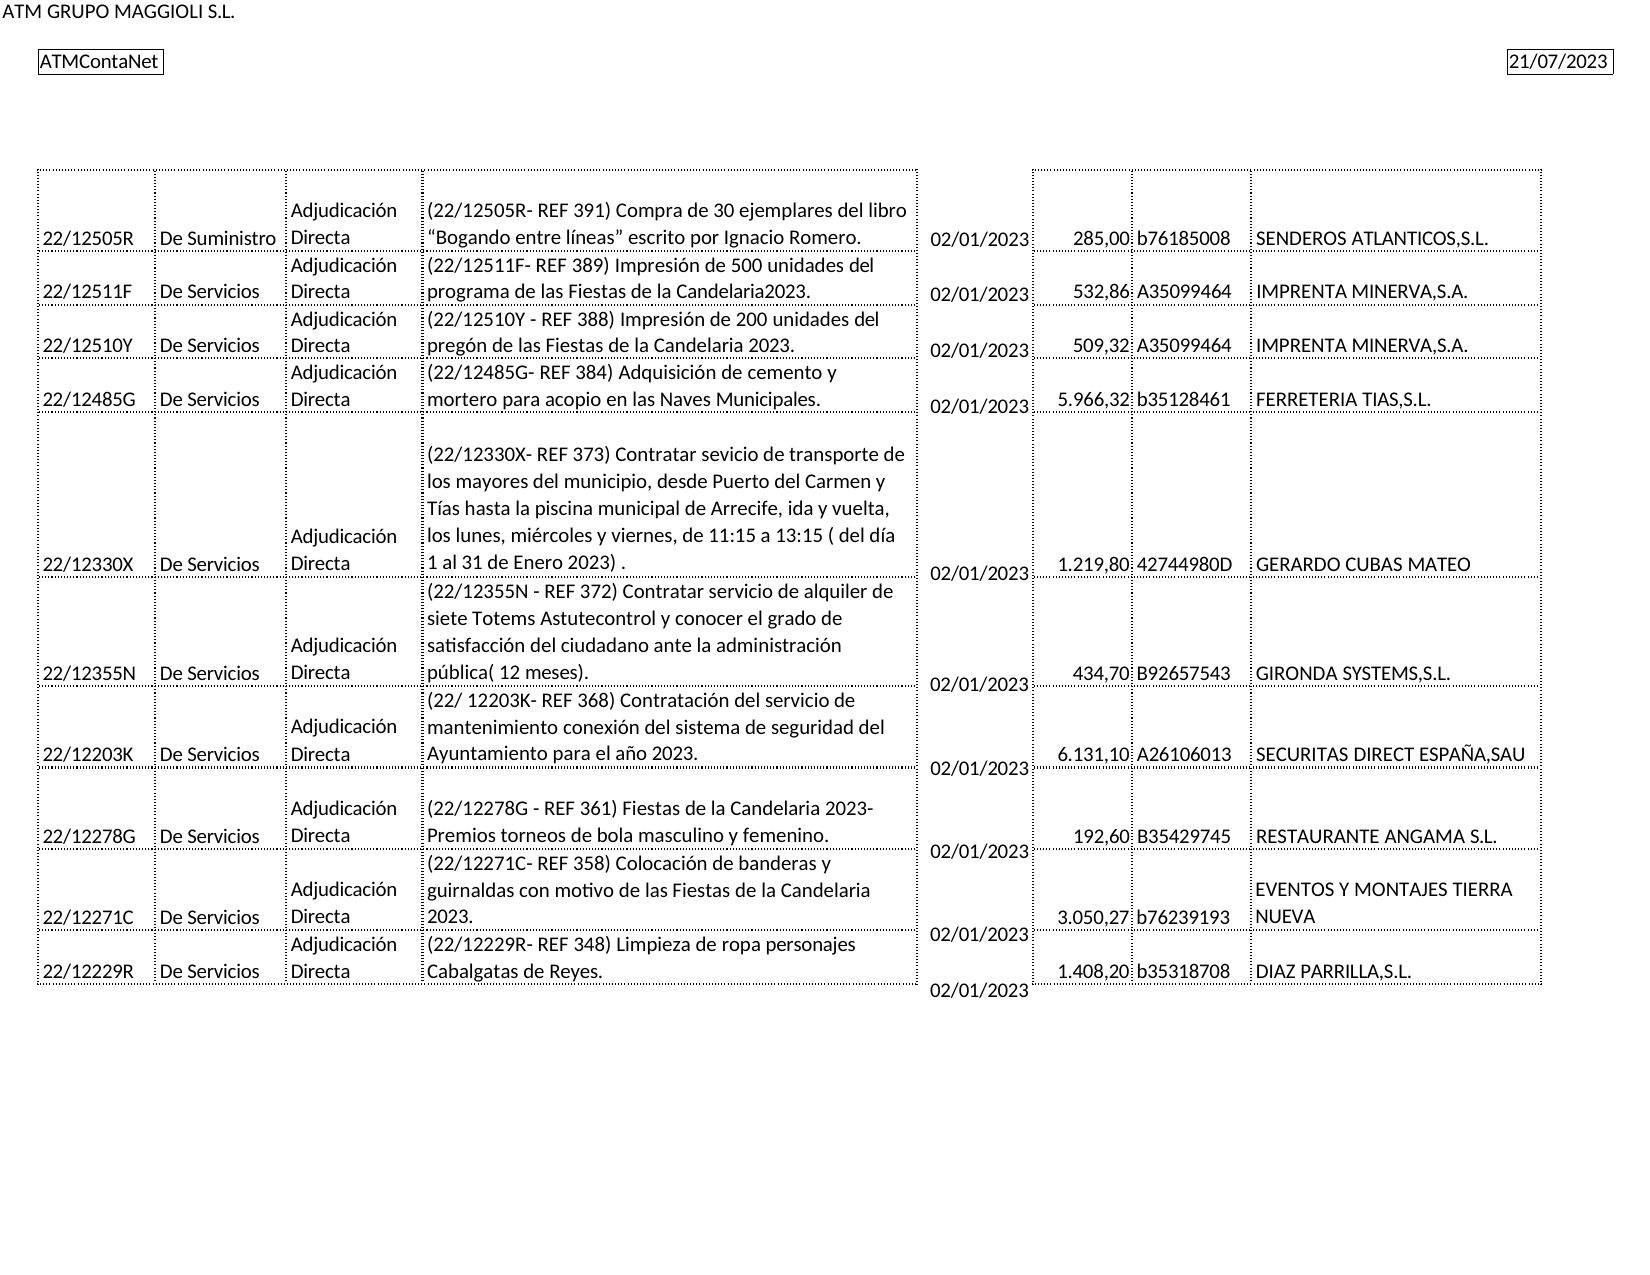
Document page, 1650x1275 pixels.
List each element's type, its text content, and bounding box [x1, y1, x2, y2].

text (22/12355N - REF 372) Contratar servicio de alquiler de siete Totems Astutecontrol y conocer el grado de satisfacción del ciudadano ante la administración [427, 578, 916, 658]
text De Servicios [159, 824, 285, 848]
text mortero para acopio en las Naves Municipales. [427, 387, 916, 411]
text 434,70 [1034, 661, 1130, 685]
text 22/12511F [42, 280, 154, 304]
text b76239193 [1136, 905, 1249, 929]
text programa de las Fiestas de la Candelaria2023. [427, 280, 916, 304]
text Adjudicación Directa [291, 793, 421, 848]
text SECURITAS DIRECT ESPAÑA,SAU [1256, 742, 1540, 766]
text 22/12355N [42, 661, 154, 685]
text 02/01/2023 [928, 977, 1031, 1003]
text De Servicios [159, 742, 285, 766]
text Adjudicación Directa [291, 522, 421, 576]
text B35429745 [1137, 824, 1249, 848]
text 22/12510Y [42, 333, 154, 357]
text A35099464 [1137, 280, 1249, 304]
text FERRETERIA TIAS,S.L. [1256, 387, 1540, 411]
text RESTAURANTE ANGAMA S.L. [1256, 824, 1540, 848]
text De Servicios [159, 905, 285, 929]
text 192,60 [1034, 824, 1130, 848]
text pública( 12 meses). [427, 660, 916, 684]
text DIAZ PARRILLA,S.L. [1256, 959, 1540, 983]
text 1.408,20 [1034, 959, 1129, 983]
text A26106013 [1137, 742, 1249, 766]
text GIRONDA SYSTEMS,S.L. [1256, 661, 1540, 685]
text 285,00 [1034, 226, 1130, 250]
text 22/12271C [42, 905, 154, 929]
text De Servicios [159, 333, 285, 357]
text 5.966,32 [1034, 387, 1130, 411]
text B92657543 [1136, 661, 1249, 685]
text 22/12505R [42, 226, 154, 250]
text Directa [291, 280, 421, 304]
text 6.131,10 [1034, 742, 1130, 766]
text pregón de las Fiestas de la Candelaria 2023. [427, 333, 916, 357]
text Adjudicación [291, 252, 421, 277]
text Adjudicación Directa [291, 196, 421, 250]
text 509,32 [1034, 333, 1130, 357]
text 02/01/2023 [928, 282, 1031, 307]
text (22/12229R- REF 348) Limpieza de ropa personajes [427, 931, 916, 957]
text b35318708 [1136, 959, 1249, 983]
text De Servicios [159, 661, 285, 685]
text 02/01/2023 [928, 755, 1031, 780]
text IMPRENTA MINERVA,S.A. [1256, 280, 1540, 304]
text 22/12485G [42, 387, 154, 411]
text 02/01/2023 [928, 393, 1031, 419]
text 42744980D [1137, 552, 1249, 576]
text 2023. [427, 905, 916, 928]
text (22/12330X- REF 373) Contratar sevicio de transporte de los mayores del municipio, desde Puerto del Carmen y Tías hasta la piscina municipal de Arrecife, ida y vuelta, los lunes, miércoles y viernes, de 11:15 a 13:15 ( del día 1 al 31 de Enero 2023) . [427, 439, 909, 575]
text Cabalgatas de Reyes. [427, 959, 916, 983]
text (22/12278G - REF 361) Fiestas de la Candelaria 2023- Premios torneos de bola masculino y femenino. [427, 793, 916, 848]
text (22/12510Y - REF 388) Impresión de 200 unidades del [427, 306, 916, 331]
text 02/01/2023 [928, 226, 1032, 251]
text 22/12229R [42, 959, 154, 983]
text De Suministro [159, 226, 285, 250]
text GERARDO CUBAS MATEO [1256, 552, 1540, 576]
text (22/12505R- REF 391) Compra de 30 ejemplares del libro “Bogando entre líneas” escrito por Ignacio Romero. [427, 196, 916, 250]
text 02/01/2023 [927, 922, 1031, 947]
text EVENTOS Y MONTAJES TIERRA NUEVA [1255, 875, 1540, 929]
text 1.219,80 [1034, 552, 1130, 576]
text (22/12511F- REF 389) Impresión de 500 unidades del [427, 252, 916, 277]
text 02/01/2023 [927, 671, 1031, 697]
text SENDEROS ATLANTICOS,S.L. [1256, 226, 1540, 250]
text b76185008 [1137, 226, 1249, 250]
text 02/01/2023 [928, 838, 1031, 864]
text Directa [291, 387, 421, 411]
text 02/01/2023 [928, 337, 1031, 363]
text Adjudicación Directa [291, 712, 421, 766]
text (22/12271C- REF 358) Colocación de banderas y guirnaldas con motivo de las Fiestas de la Candelaria [427, 850, 916, 903]
text De Servicios [159, 280, 285, 304]
text 22/12330X [42, 552, 154, 576]
text (22/ 12203K- REF 368) Contratación del servicio de mantenimiento conexión del sistema de seguridad del [427, 687, 916, 740]
text De Servicios [159, 552, 285, 576]
text Ayuntamiento para el año 2023. [427, 742, 916, 766]
text (22/12485G- REF 384) Adquisición de cemento y [427, 359, 916, 385]
text Adjudicación [291, 931, 421, 957]
text De Servicios [159, 959, 285, 983]
text De Servicios [159, 387, 285, 411]
text 22/12203K [42, 742, 154, 766]
text Adjudicación Directa [291, 875, 421, 929]
text A35099464 [1137, 333, 1249, 357]
text b35128461 [1137, 387, 1249, 411]
text Adjudicación [291, 306, 421, 331]
text 532,86 [1034, 280, 1130, 304]
text 3.050,27 [1034, 905, 1129, 929]
text 02/01/2023 [928, 560, 1031, 586]
text Directa [291, 333, 421, 357]
text Adjudicación [291, 359, 421, 385]
text Adjudicación Directa [291, 631, 421, 685]
text Directa [291, 959, 421, 983]
text IMPRENTA MINERVA,S.A. [1256, 333, 1540, 357]
text 22/12278G [42, 824, 154, 848]
